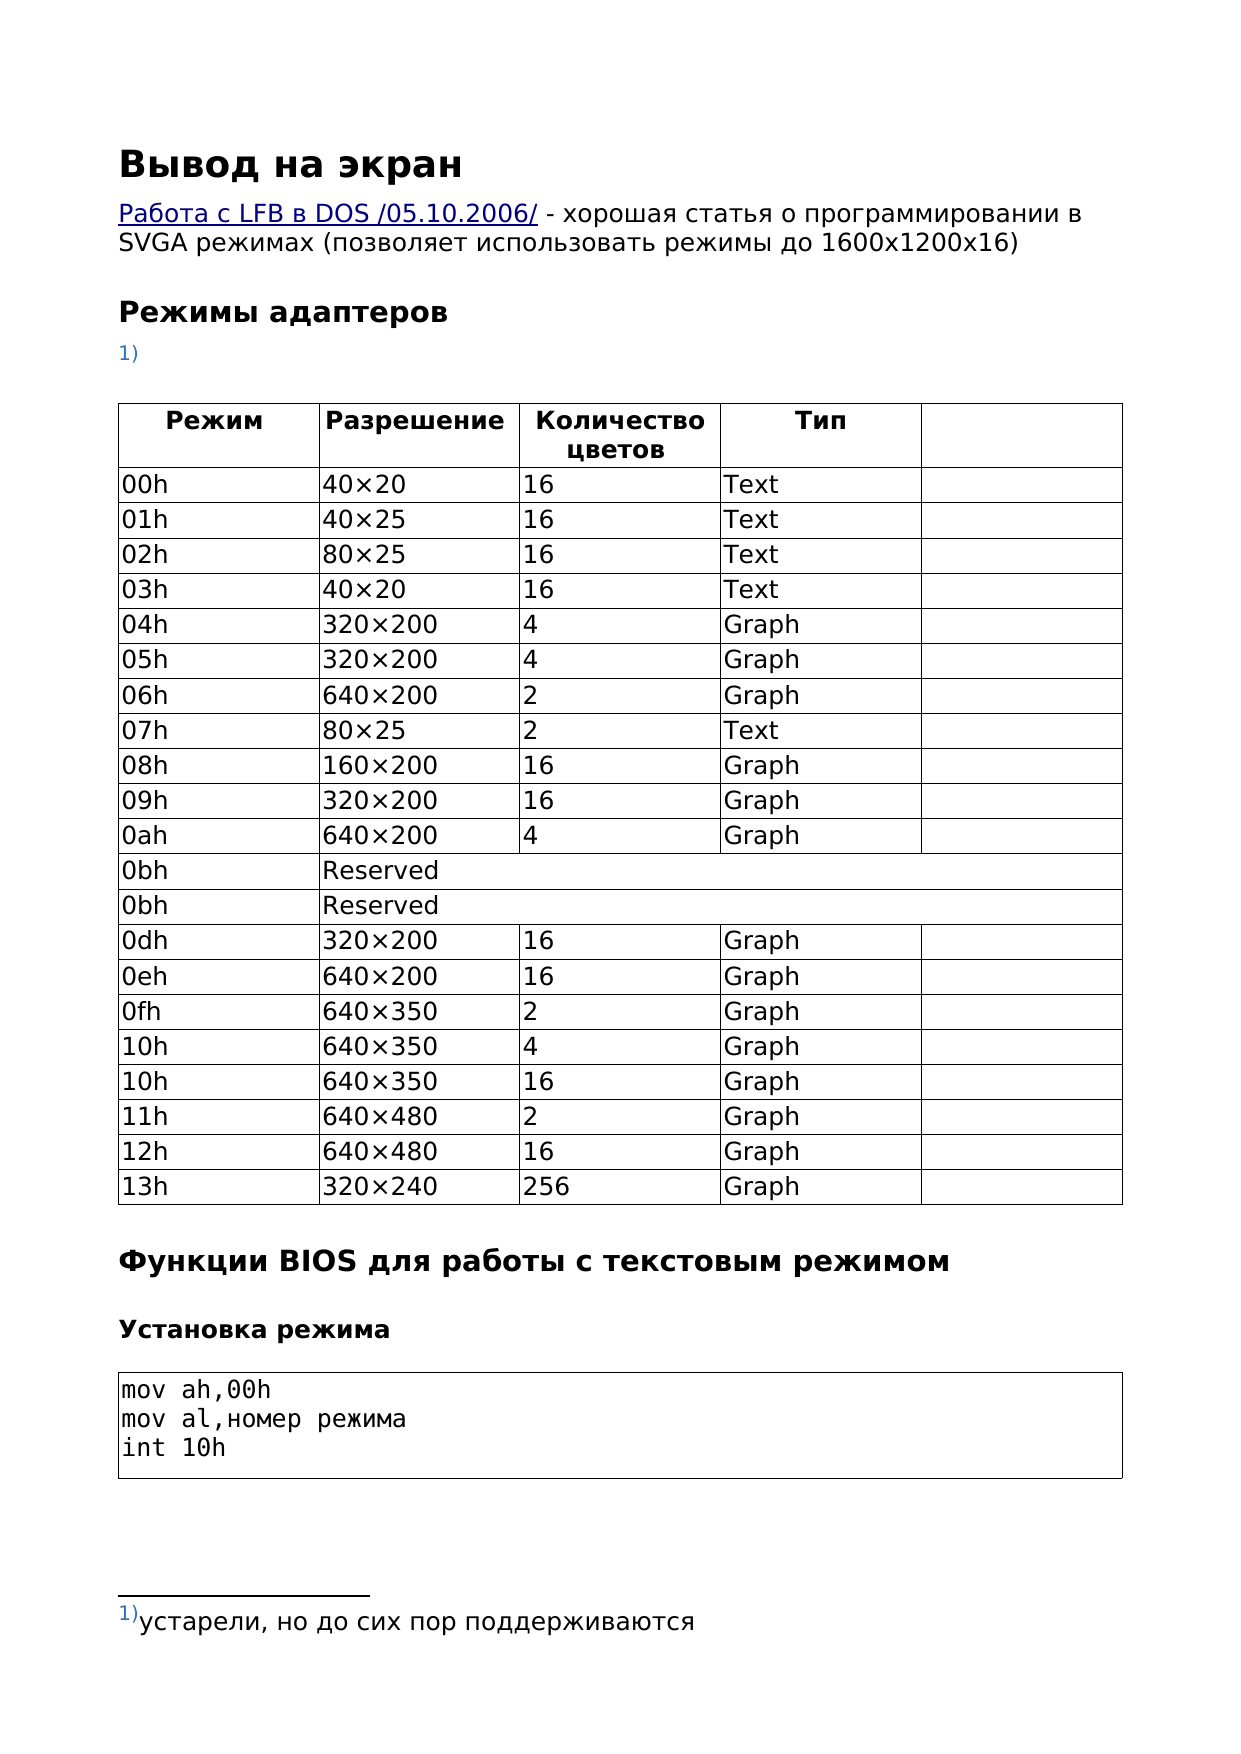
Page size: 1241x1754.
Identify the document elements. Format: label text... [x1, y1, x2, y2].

table_cell 0bh [119, 890, 319, 923]
table_cell 07h [119, 714, 319, 748]
table_cell Graph [721, 1065, 921, 1099]
table_cell 16 [520, 539, 720, 572]
table_cell 16 [520, 574, 720, 608]
table_cell [922, 1030, 1122, 1064]
table_cell 03h [119, 574, 319, 608]
table_cell 320×240 [320, 1170, 519, 1204]
table_cell [922, 1170, 1122, 1204]
table_cell [922, 679, 1122, 713]
table_cell 00h [119, 468, 319, 502]
table_cell 640×480 [320, 1135, 519, 1169]
table_cell [922, 468, 1122, 502]
table_cell 320×200 [320, 609, 519, 643]
table_cell [922, 503, 1122, 537]
table_cell 16 [520, 1135, 720, 1169]
table_cell 4 [520, 1030, 720, 1064]
table_cell Graph [721, 644, 921, 678]
table_cell [922, 1135, 1122, 1169]
table_cell 05h [119, 644, 319, 678]
table_cell 13h [119, 1170, 319, 1204]
table_cell [922, 925, 1122, 959]
table_cell [922, 784, 1122, 818]
table_cell 01h [119, 503, 319, 537]
table_cell [922, 574, 1122, 608]
text устарели, но до сих пор поддерживаются [118, 1602, 1122, 1636]
table_cell [922, 714, 1122, 748]
table_cell [922, 644, 1122, 678]
table_cell Graph [721, 1030, 921, 1064]
table_cell 640×350 [320, 995, 519, 1029]
subtitle Вывод на экран [118, 143, 1122, 187]
table_cell [922, 749, 1122, 783]
table_cell 2 [520, 679, 720, 713]
table_cell Text [721, 468, 921, 502]
table_cell 40×20 [320, 468, 519, 502]
table_cell [922, 539, 1122, 572]
table_cell [922, 995, 1122, 1029]
table_cell [922, 1065, 1122, 1099]
table_cell 02h [119, 539, 319, 572]
table_cell 06h [119, 679, 319, 713]
table_header Тип [721, 404, 921, 467]
table_cell 11h [119, 1100, 319, 1134]
subtitle Функции BIOS для работы с текстовым режимом [118, 1244, 1122, 1278]
table_cell 80×25 [320, 539, 519, 572]
table_cell 16 [520, 925, 720, 959]
table_cell 0bh [119, 854, 319, 888]
table_cell 256 [520, 1170, 720, 1204]
table_cell 0dh [119, 925, 319, 959]
table_cell 10h [119, 1030, 319, 1064]
table_cell Graph [721, 819, 921, 853]
table_cell 640×200 [320, 679, 519, 713]
table_cell Graph [721, 1100, 921, 1134]
table_cell Graph [721, 1135, 921, 1169]
text Работа с LFB в DOS /05.10.2006/ - хорошая статья о программировании в SVGA режимах (позволяет использовать режимы до 1600x1200x16) [118, 199, 1122, 258]
table_cell 04h [119, 609, 319, 643]
table_cell 4 [520, 644, 720, 678]
table_cell 09h [119, 784, 319, 818]
table_header [922, 404, 1122, 467]
table_cell 08h [119, 749, 319, 783]
table_cell Graph [721, 749, 921, 783]
table_cell 320×200 [320, 784, 519, 818]
table_cell 640×480 [320, 1100, 519, 1134]
table_cell 0fh [119, 995, 319, 1029]
table_header Количество цветов [520, 404, 720, 467]
table_cell Graph [721, 679, 921, 713]
table_cell 640×200 [320, 819, 519, 853]
table_cell 2 [520, 714, 720, 748]
table_cell 2 [520, 1100, 720, 1134]
table_cell [922, 1100, 1122, 1134]
table_cell 16 [520, 784, 720, 818]
table_cell Text [721, 539, 921, 572]
subtitle Режимы адаптеров [118, 295, 1122, 329]
table_cell 0ah [119, 819, 319, 853]
subtitle Установка режима [118, 1316, 1122, 1345]
table_cell 16 [520, 960, 720, 994]
table_cell Graph [721, 995, 921, 1029]
table_cell Reserved [320, 854, 1122, 888]
table_cell Text [721, 574, 921, 608]
table_header Разрешение [320, 404, 519, 467]
table_cell 80×25 [320, 714, 519, 748]
table_cell Text [721, 714, 921, 748]
table_cell 320×200 [320, 925, 519, 959]
table_cell 4 [520, 609, 720, 643]
table_cell 16 [520, 503, 720, 537]
table_cell Text [721, 503, 921, 537]
table_cell Graph [721, 609, 921, 643]
table_cell 640×350 [320, 1030, 519, 1064]
table_cell 320×200 [320, 644, 519, 678]
table_cell 640×350 [320, 1065, 519, 1099]
table_cell 160×200 [320, 749, 519, 783]
table_cell 10h [119, 1065, 319, 1099]
table_cell 40×20 [320, 574, 519, 608]
table_cell 4 [520, 819, 720, 853]
table_cell 640×200 [320, 960, 519, 994]
table_cell Reserved [320, 890, 1122, 923]
table_cell 16 [520, 1065, 720, 1099]
table_header Режим [119, 404, 319, 467]
table_cell 16 [520, 468, 720, 502]
table_header mov ah,00h mov al,номер режима int 10h [119, 1373, 1122, 1477]
table_cell Graph [721, 960, 921, 994]
table_cell [922, 819, 1122, 853]
table_cell 0eh [119, 960, 319, 994]
table_cell 2 [520, 995, 720, 1029]
table_cell 40×25 [320, 503, 519, 537]
table_cell 12h [119, 1135, 319, 1169]
table_cell Graph [721, 925, 921, 959]
table_cell [922, 960, 1122, 994]
table_cell [922, 609, 1122, 643]
table_cell Graph [721, 1170, 921, 1204]
table_cell 16 [520, 749, 720, 783]
table_cell Graph [721, 784, 921, 818]
